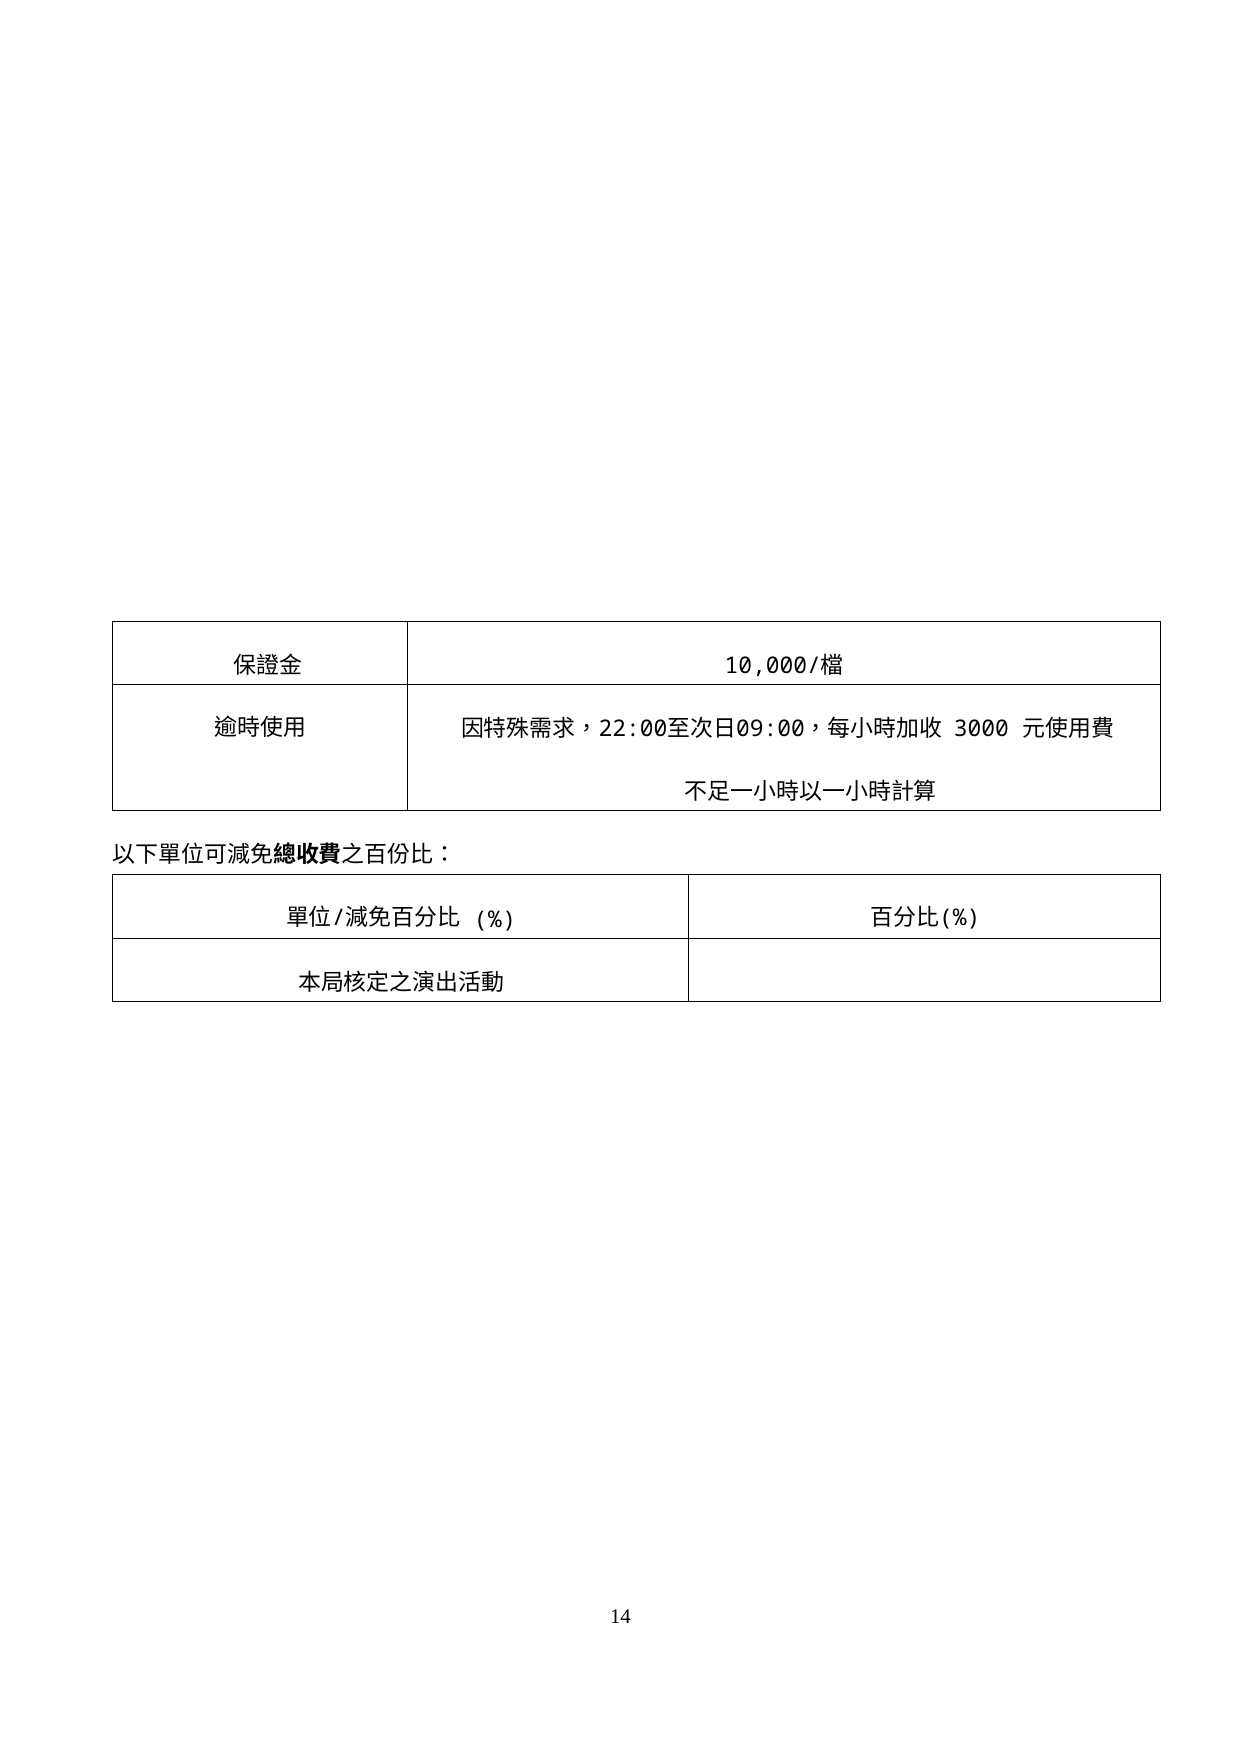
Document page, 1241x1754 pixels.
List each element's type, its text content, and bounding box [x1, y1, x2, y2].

table_cell 因特殊需求，22:00至次日09:00，每小時加收 3000 元使用費 不足一小時以一小時計算 [408, 685, 1160, 810]
table_cell [689, 939, 1160, 1001]
table_cell 本局核定之演出活動 [113, 939, 688, 1001]
table_cell 保證金 [113, 622, 407, 684]
table_cell 逾時使用 [113, 685, 407, 810]
table_header 百分比(%) [689, 875, 1160, 937]
table_header 單位/減免百分比 (%) [113, 875, 688, 937]
table_cell 10,000/檔 [408, 622, 1160, 684]
text 以下單位可減免總收費之百份比： [112, 811, 1128, 874]
